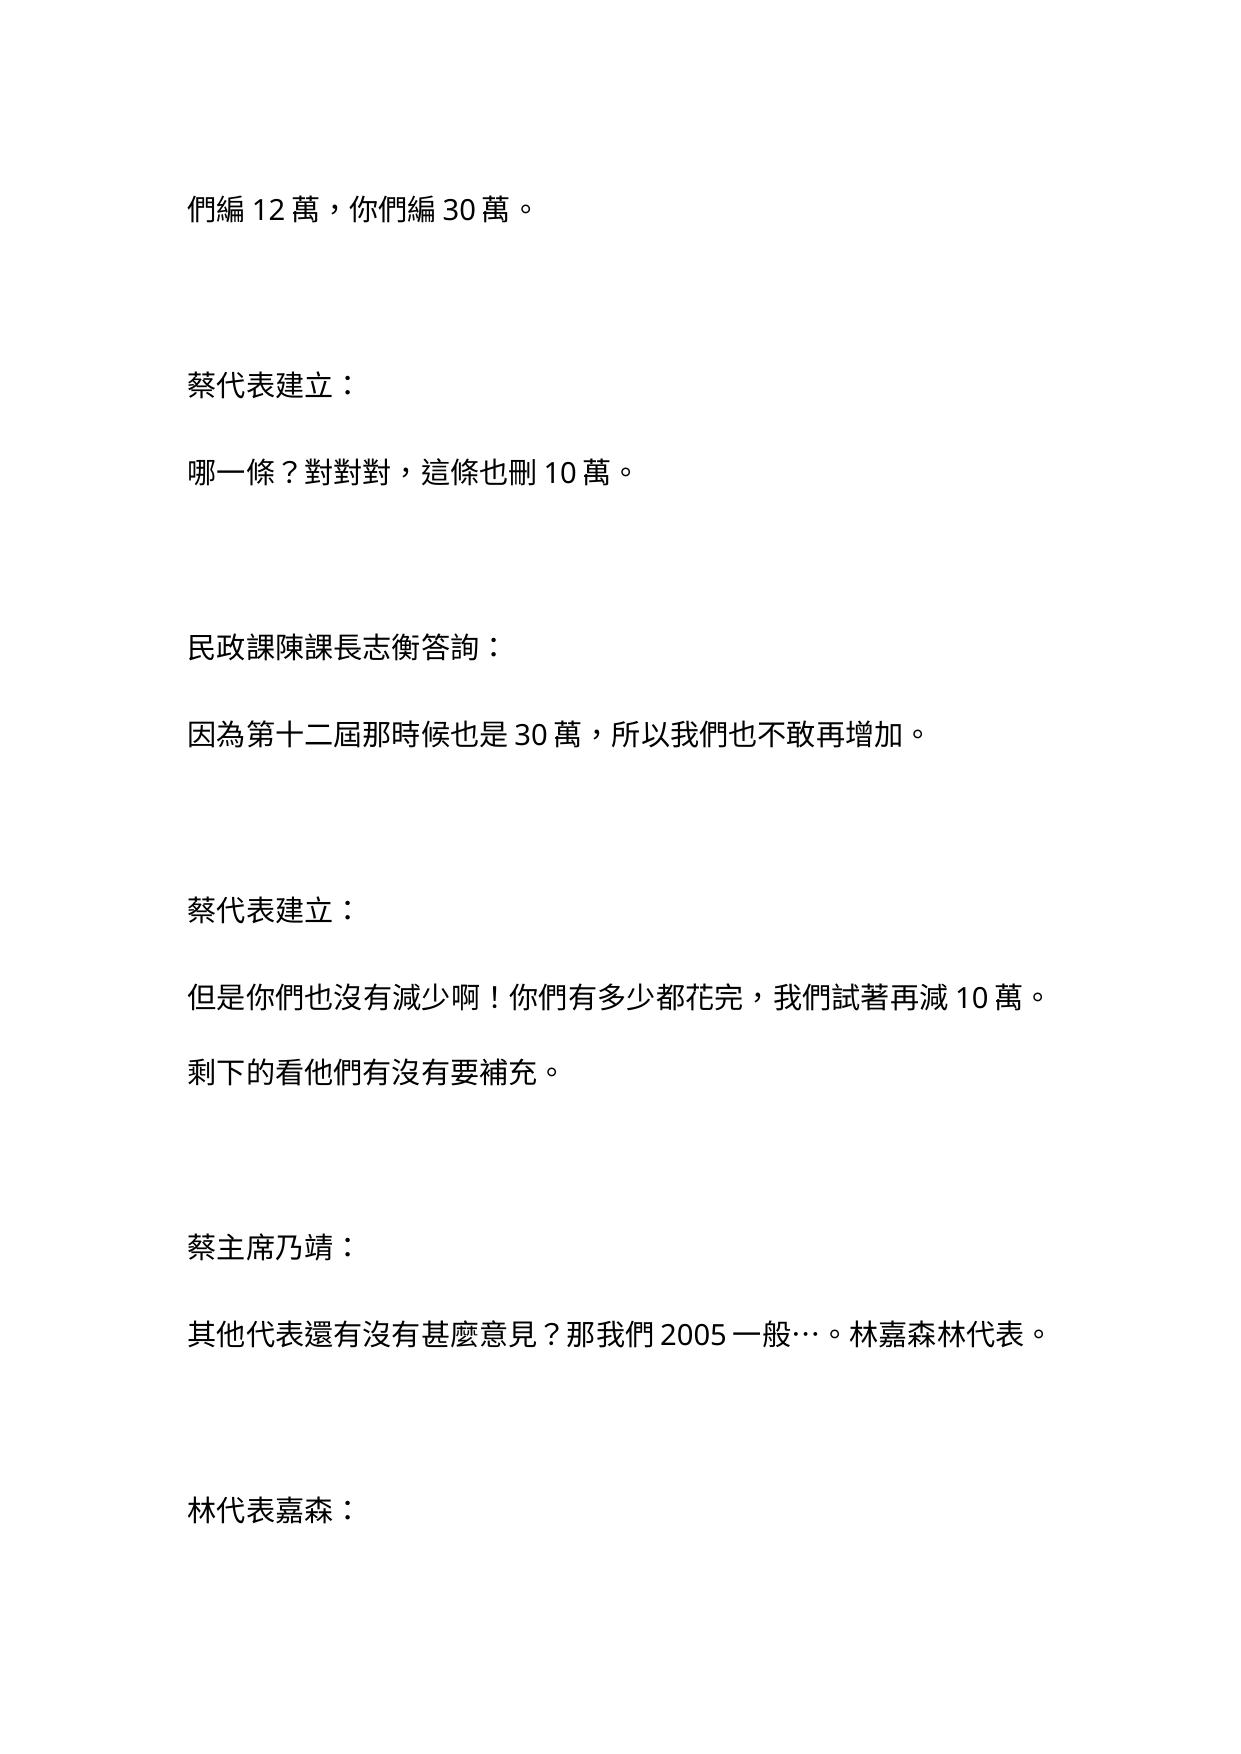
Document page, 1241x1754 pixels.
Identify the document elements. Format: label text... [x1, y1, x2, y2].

text 因為第十二屆那時候也是30萬，所以我們也不敢再增加。 [187, 689, 1053, 764]
text 蔡主席乃靖： [187, 1202, 1053, 1277]
text 民政課陳課長志衡答詢： [187, 602, 1053, 677]
text 其他代表還有沒有甚麼意見？那我們2005一般…。林嘉森林代表。 [187, 1289, 1053, 1364]
text 們編12萬，你們編30萬。 [187, 164, 1053, 239]
text 哪一條？對對對，這條也刪10萬。 [187, 427, 1053, 502]
text 但是你們也沒有減少啊！你們有多少都花完，我們試著再減10萬。剩下的看他們有沒有要補充。 [187, 952, 1053, 1102]
text 林代表嘉森： [187, 1464, 1053, 1539]
text 蔡代表建立： [187, 339, 1053, 414]
text 蔡代表建立： [187, 864, 1053, 939]
